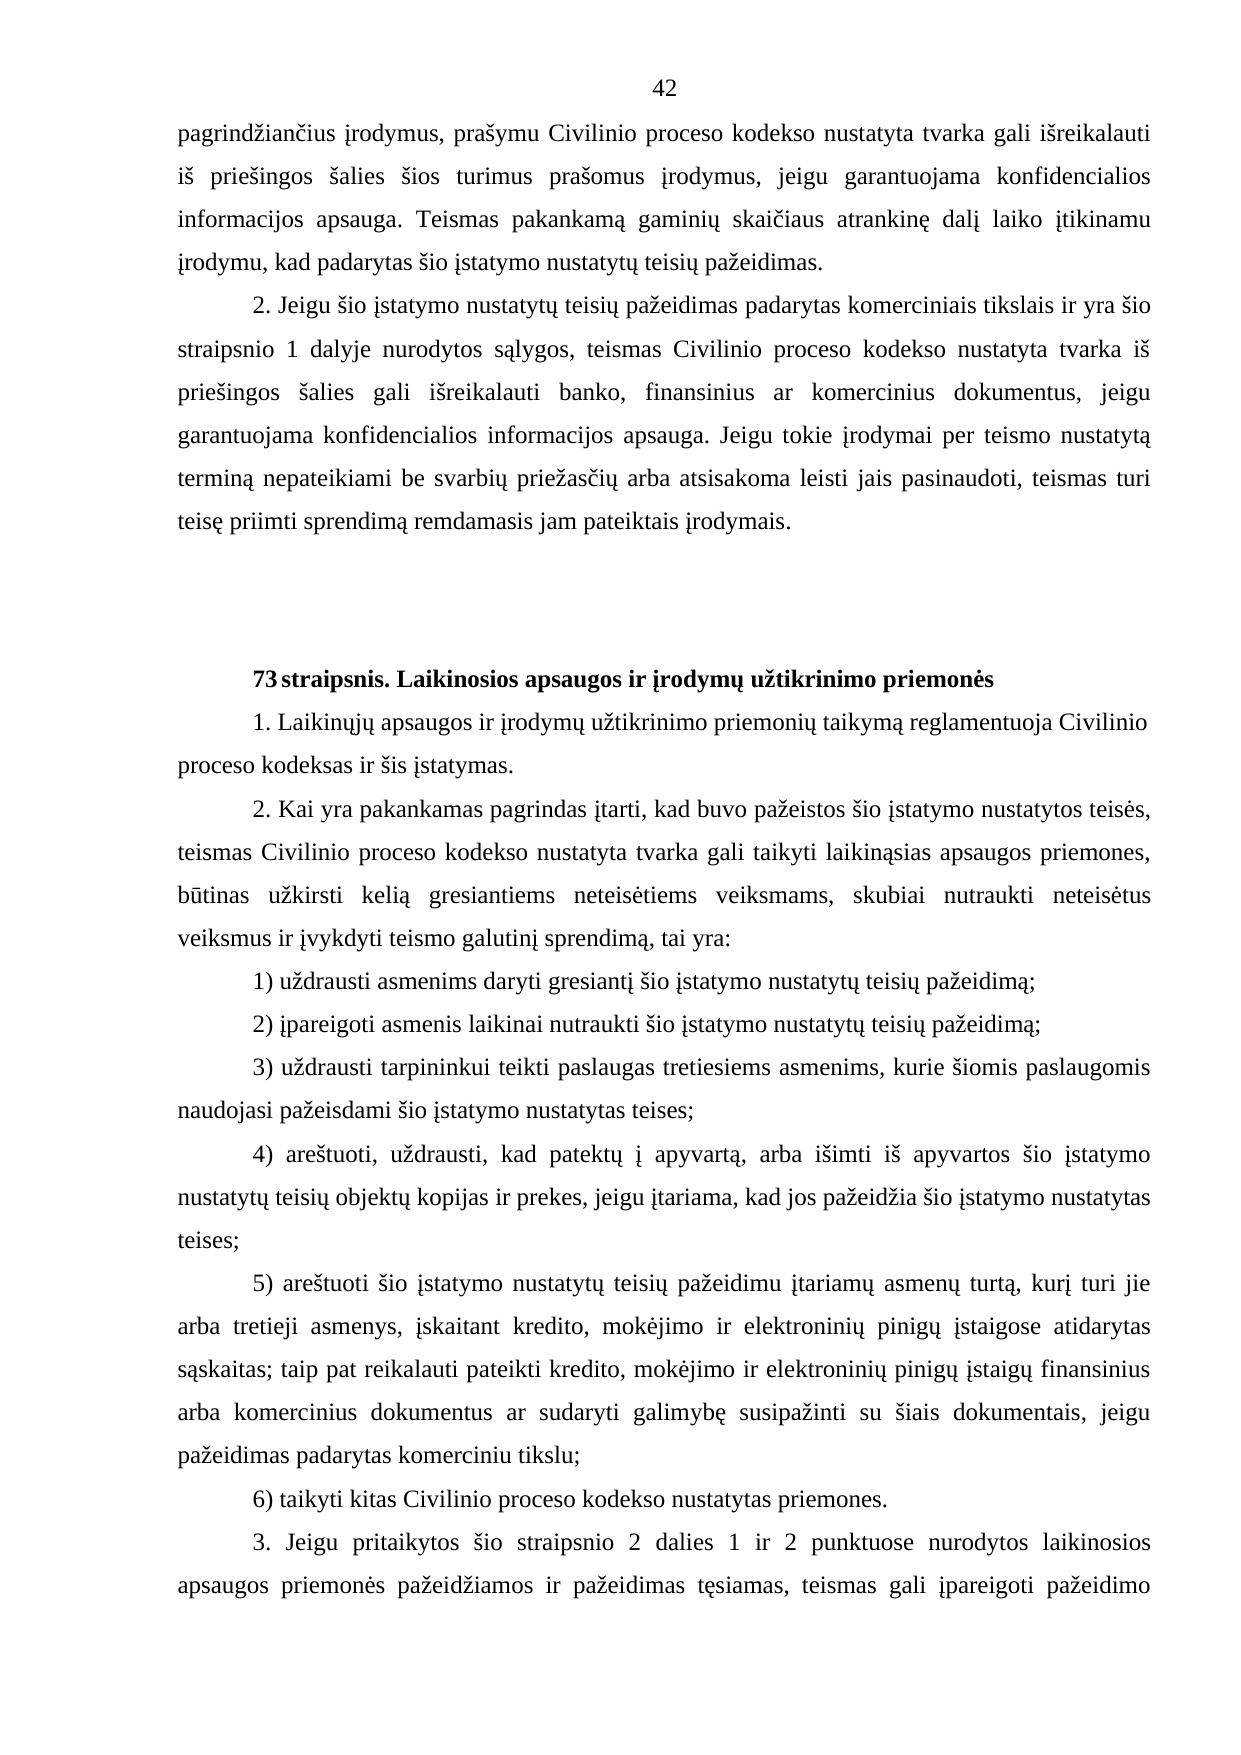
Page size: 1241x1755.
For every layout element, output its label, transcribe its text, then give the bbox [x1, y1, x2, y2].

text 1. Laikinųjų apsaugos ir įrodymų užtikrinimo priemonių taikymą reglamentuoja Civilinio proceso kodeksas ir šis įstatymas. [177, 707, 1152, 779]
text 1) uždrausti asmenims daryti gresiantį šio įstatymo nustatytų teisių pažeidimą; [177, 966, 1152, 995]
text 2. Jeigu šio įstatymo nustatytų teisių pažeidimas padarytas komerciniais tikslais ir yra šio straipsnio 1 dalyje nurodytos sąlygos, teismas Civilinio proceso kodekso nustatyta tvarka iš priešingos šalies gali išreikalauti banko, finansinius ar komercinius dokumentus, jeigu garantuojama konfidencialios informacijos apsauga. Jeigu tokie įrodymai per teismo nustatytą terminą nepateikiami be svarbių priežasčių arba atsisakoma leisti jais pasinaudoti, teismas turi teisę priimti sprendimą remdamasis jam pateiktais įrodymais. [177, 291, 1152, 535]
text 2) įpareigoti asmenis laikinai nutraukti šio įstatymo nustatytų teisių pažeidimą; [177, 1009, 1152, 1038]
text 73 straipsnis. Laikinosios apsaugos ir įrodymų užtikrinimo priemonės [177, 664, 1152, 693]
text 5) areštuoti šio įstatymo nustatytų teisių pažeidimu įtariamų asmenų turtą, kurį turi jie arba tretieji asmenys, įskaitant kredito, mokėjimo ir elektroninių pinigų įstaigose atidarytas sąskaitas; taip pat reikalauti pateikti kredito, mokėjimo ir elektroninių pinigų įstaigų finansinius arba komercinius dokumentus ar sudaryti galimybę susipažinti su šiais dokumentais, jeigu pažeidimas padarytas komerciniu tikslu; [177, 1268, 1152, 1469]
text 3) uždrausti tarpininkui teikti paslaugas tretiesiems asmenims, kurie šiomis paslaugomis naudojasi pažeisdami šio įstatymo nustatytas teises; [177, 1052, 1152, 1124]
text 2. Kai yra pakankamas pagrindas įtarti, kad buvo pažeistos šio įstatymo nustatytos teisės, teismas Civilinio proceso kodekso nustatyta tvarka gali taikyti laikinąsias apsaugos priemones, būtinas užkirsti kelią gresiantiems neteisėtiems veiksmams, skubiai nutraukti neteisėtus veiksmus ir įvykdyti teismo galutinį sprendimą, tai yra: [177, 794, 1152, 952]
text 3. Jeigu pritaikytos šio straipsnio 2 dalies 1 ir 2 punktuose nurodytos laikinosios apsaugos priemonės pažeidžiamos ir pažeidimas tęsiamas, teismas gali įpareigoti pažeidimo [177, 1527, 1152, 1599]
text 6) taikyti kitas Civilinio proceso kodekso nustatytas priemones. [177, 1484, 1152, 1512]
text 4) areštuoti, uždrausti, kad patektų į apyvartą, arba išimti iš apyvartos šio įstatymo nustatytų teisių objektų kopijas ir prekes, jeigu įtariama, kad jos pažeidžia šio įstatymo nustatytas teises; [177, 1139, 1152, 1254]
text pagrindžiančius įrodymus, prašymu Civilinio proceso kodekso nustatyta tvarka gali išreikalauti iš priešingos šalies šios turimus prašomus įrodymus, jeigu garantuojama konfidencialios informacijos apsauga. Teismas pakankamą gaminių skaičiaus atrankinę dalį laiko įtikinamu įrodymu, kad padarytas šio įstatymo nustatytų teisių pažeidimas. [177, 118, 1152, 276]
